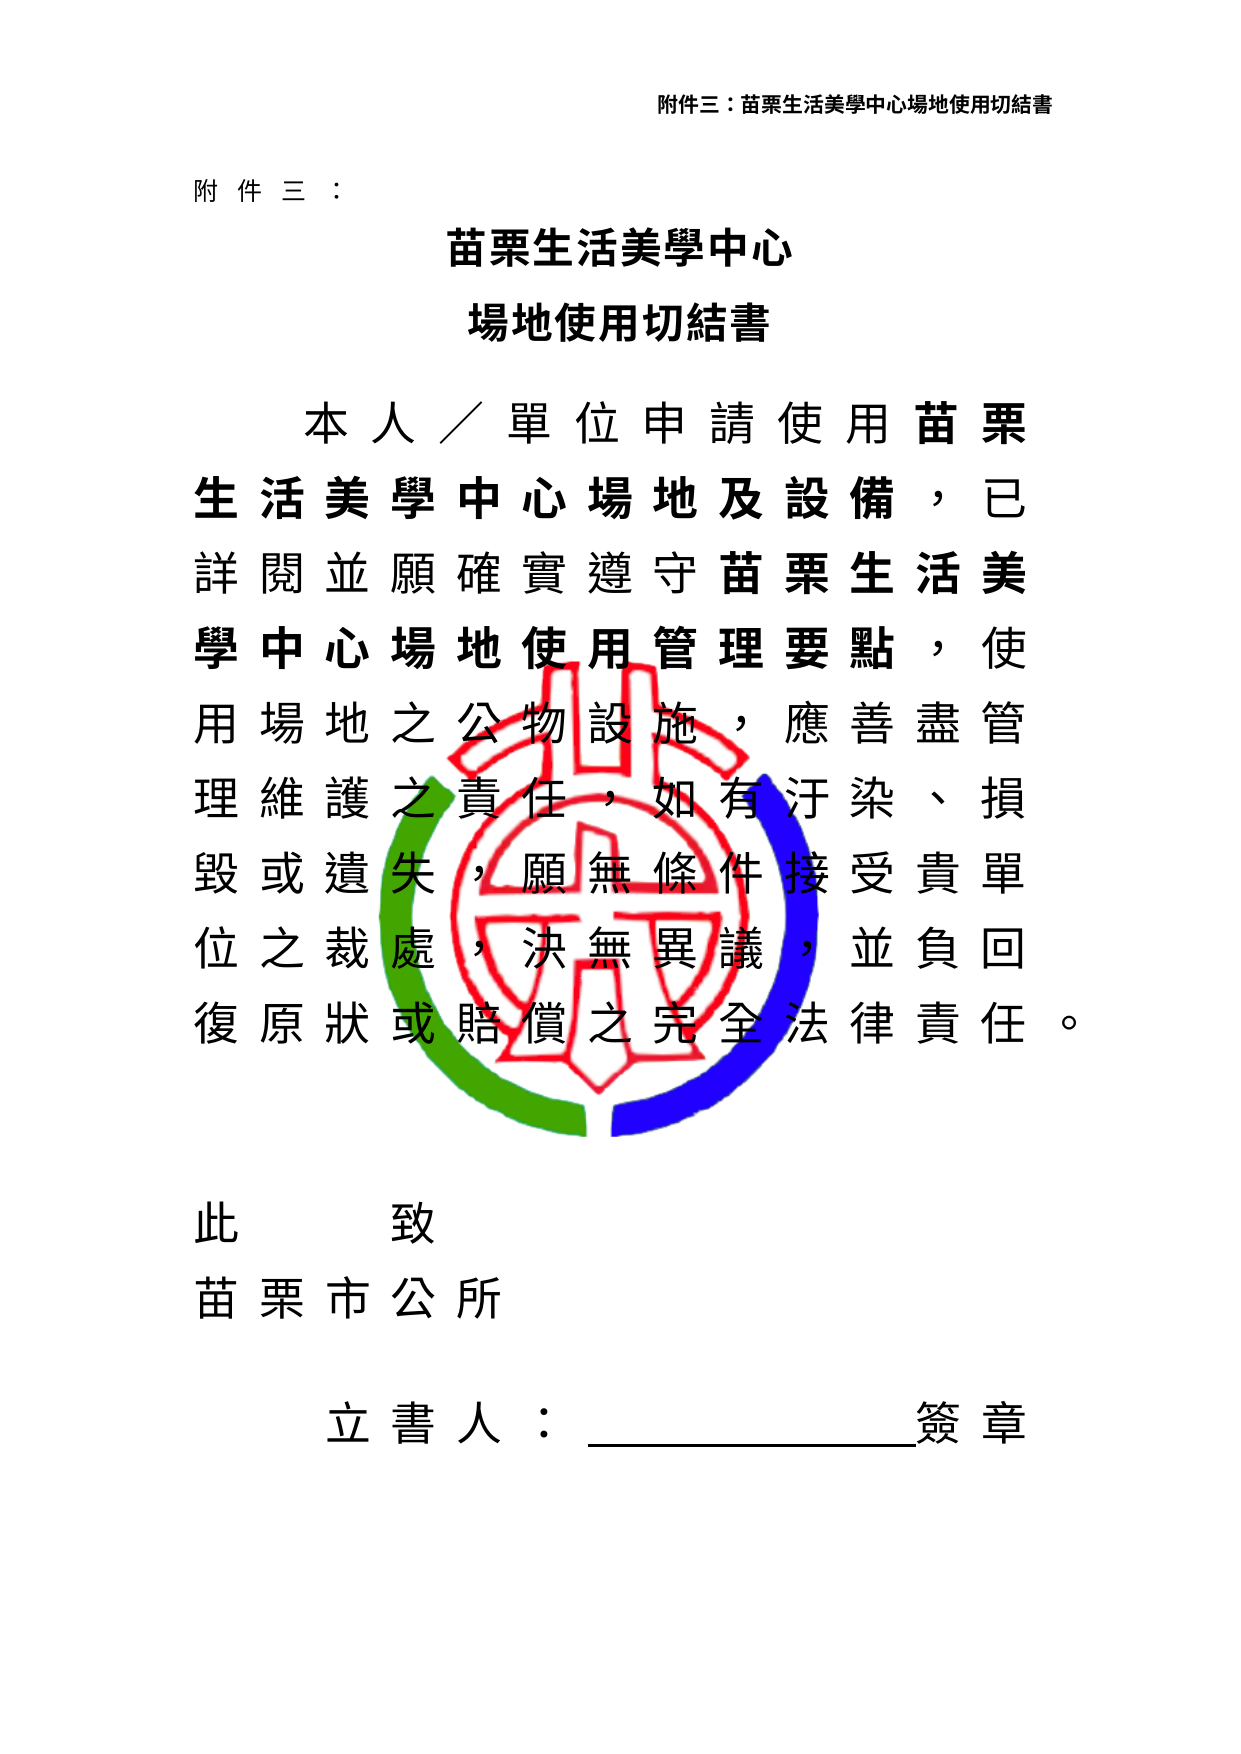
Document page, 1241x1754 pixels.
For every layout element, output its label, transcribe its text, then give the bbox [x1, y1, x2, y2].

text 本人／單位申請使用苗栗生活美學中心場地及設備，已詳閱並願確實遵守苗栗生活美學中心場地使用管理要點，使用場地之公物設施，應善盡管理維護之責任，如有汙染、損毀或遺失，願無條件接受貴單位之裁處，決無異議，並負回復原狀或賠償之完全法律責任。 [193, 377, 1047, 1052]
text 附件三： [193, 164, 1047, 202]
picture [187, 552, 1053, 1202]
text 苗栗生活美學中心 [193, 202, 1047, 277]
text 此 致 [193, 1177, 1047, 1252]
text 苗栗市公所 [193, 1252, 1047, 1327]
text 場地使用切結書 [193, 277, 1047, 352]
text 立書人： 簽章 [193, 1377, 1047, 1452]
